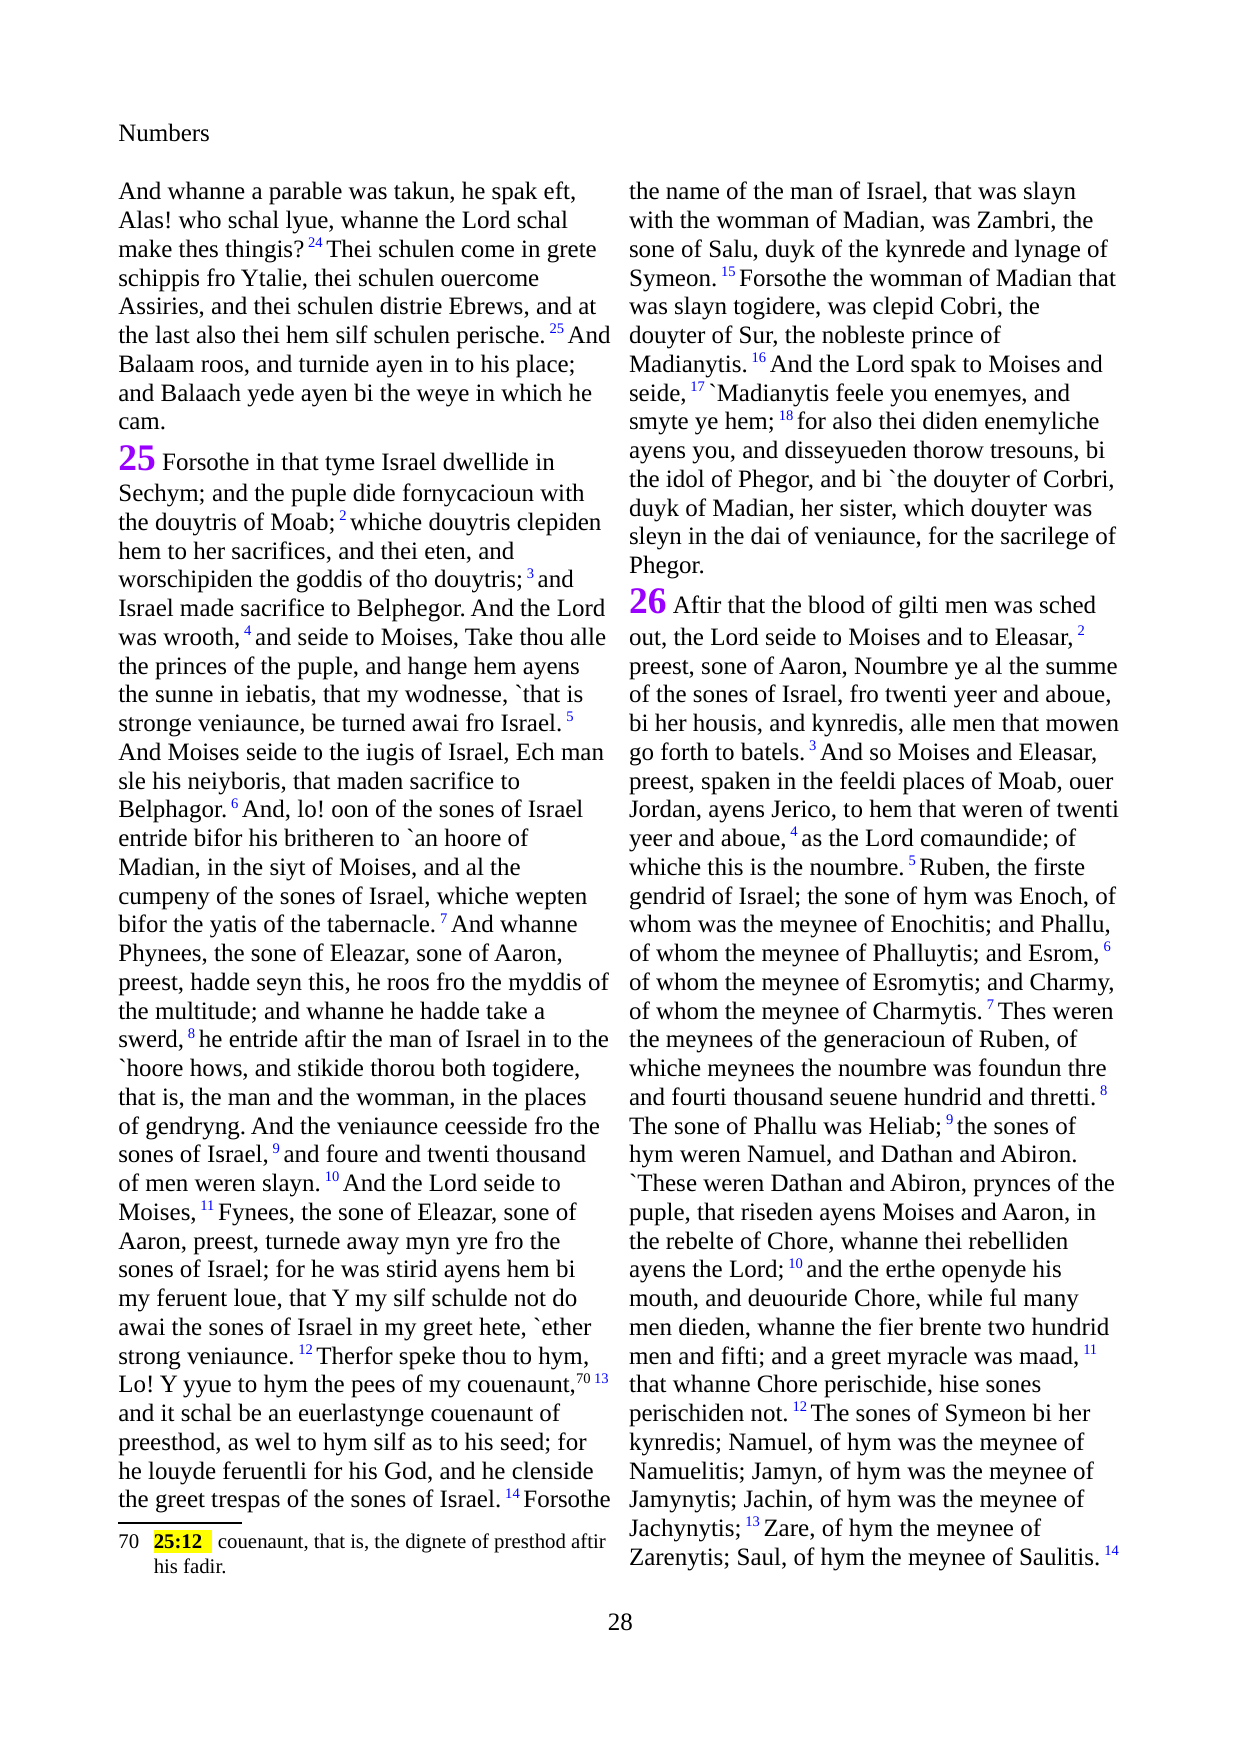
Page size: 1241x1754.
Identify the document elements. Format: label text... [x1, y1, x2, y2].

text 25 Forsothe in that tyme Israel dwellide in Sechym; and the puple dide fornycacioun with the douytris of Moab; 2 whiche douytris clepiden hem to her sacrifices, and thei eten, and worschipiden the goddis of tho douytris; 3 and Israel made sacrifice to Belphegor. And the Lord was wrooth, 4 and seide to Moises, Take thou alle the princes of the puple, and hange hem ayens the sunne in iebatis, that my wodnesse, `that is stronge veniaunce, be turned awai fro Israel. 5 And Moises seide to the iugis of Israel, Ech man sle his neiyboris, that maden sacrifice to Belphagor. 6 And, lo! oon of the sones of Israel entride bifor his britheren to `an hoore of Madian, in the siyt of Moises, and al the cumpeny of the sones of Israel, whiche wepten bifor the yatis of the tabernacle. 7 And whanne Phynees, the sone of Eleazar, sone of Aaron, preest, hadde seyn this, he roos fro the myddis of the multitude; and whanne he hadde take a swerd, 8 he entride aftir the man of Israel in to the `hoore hows, and stikide thorou both togidere, that is, the man and the womman, in the places of gendryng. And the veniaunce ceesside fro the sones of Israel, 9 and foure and twenti thousand of men weren slayn. 10 And the Lord seide to Moises, 11 Fynees, the sone of Eleazar, sone of Aaron, preest, turnede away myn yre fro the sones of Israel; for he was stirid ayens hem bi my feruent loue, that Y my silf schulde not do awai the sones of Israel in my greet hete, `ether strong veniaunce. 12 Therfor speke thou to hym, Lo! Y yyue to hym the pees of my couenaunt, 13 and it schal be an euerlastynge couenaunt of preesthod, as wel to hym silf as to his seed; for he louyde feruentli for his God, and he clenside the greet trespas of the sones of Israel. 14 Forsothe [118, 435, 611, 1513]
text 26 Aftir that the blood of gilti men was sched out, the Lord seide to Moises and to Eleasar, 2 preest, sone of Aaron, Noumbre ye al the summe of the sones of Israel, fro twenti yeer and aboue, bi her housis, and kynredis, alle men that mowen go forth to batels. 3 And so Moises and Eleasar, preest, spaken in the feeldi places of Moab, ouer Jordan, ayens Jerico, to hem that weren of twenti yeer and aboue, 4 as the Lord comaundide; of whiche this is the noumbre. 5 Ruben, the firste gendrid of Israel; the sone of hym was Enoch, of whom was the meynee of Enochitis; and Phallu, of whom the meynee of Phalluytis; and Esrom, 6 of whom the meynee of Esromytis; and Charmy, of whom the meynee of Charmytis. 7 Thes weren the meynees of the generacioun of Ruben, of whiche meynees the noumbre was foundun thre and fourti thousand seuene hundrid and thretti. 8 The sone of Phallu was Heliab; 9 the sones of hym weren Namuel, and Dathan and Abiron. `These weren Dathan and Abiron, prynces of the puple, that riseden ayens Moises and Aaron, in the rebelte of Chore, whanne thei rebelliden ayens the Lord; 10 and the erthe openyde his mouth, and deuouride Chore, while ful many men dieden, whanne the fier brente two hundrid men and fifti; and a greet myracle was maad, 11 that whanne Chore perischide, hise sones perischiden not. 12 The sones of Symeon bi her kynredis; Namuel, of hym was the meynee of Namuelitis; Jamyn, of hym was the meynee of Jamynytis; Jachin, of hym was the meynee of Jachynytis; 13 Zare, of hym the meynee of Zarenytis; Saul, of hym the meynee of Saulitis. 14 [629, 579, 1122, 1571]
text the name of the man of Israel, that was slayn with the womman of Madian, was Zambri, the sone of Salu, duyk of the kynrede and lynage of Symeon. 15 Forsothe the womman of Madian that was slayn togidere, was clepid Cobri, the douyter of Sur, the nobleste prince of Madianytis. 16 And the Lord spak to Moises and seide, 17 `Madianytis feele you enemyes, and smyte ye hem; 18 for also thei diden enemyliche ayens you, and disseyueden thorow tresouns, bi the idol of Phegor, and bi `the douyter of Corbri, duyk of Madian, her sister, which douyter was sleyn in the dai of veniaunce, for the sacrilege of Phegor. [629, 176, 1122, 579]
text 25:12 couenaunt, that is, the dignete of presthod aftir his fadir. [118, 1529, 611, 1578]
text 24 And whanne Balaam siy that it pleside the Lord that he schulde blesse Israel, he yede not as he `hadde go bifore, `that he schulde seke fals dyuynyng `bi chiteryng of briddis, but he dresside his face ayens the desert, 2 and reiside iyen, and siy Israel dwellynge in tentis bi hise lynagis. And whanne the Spirit of God felde on hym, and whanne a parable was takun, 3 he seide, Balaam, the sone of Beor, seide, a man whois iye is stoppid seide, 4 the herere of Goddis wordis seide, which bihelde the reuelacioun of almyyti God, which fallith doun, and hise iyen ben openyd so, Hou faire ben thi tabernaclis, 5 Jacob, and thi tentis, Israel! 6 as valeys ful of woodis, and moiste gardyns bisidis floodis, as tabernaclis whiche the Lord hath set, as cedris bisidis watris; 7 watir schal flowe of his bokat, and his seed schal be in to many watris, `that is, puplis. The kyng of hym schal be takun a wei for Agag, and the rewme of hym schal be doon awai. 8 God ledde hym out of Egipt, whos strengthe is lijk an vnicorn; thei schulen deuoure hethene men, enemyes `of hym, that is, of Israel; and thei schulen breke the boonus of hem, and schulen perse with arowis. 9 He restide and slepte as a lyoun, and as a lionesse, whom no man schal dore reise. He that blessith thee, schal be blessid; he that cursith, schal 10 be arettid in to cursyng And Balaach was wrooth ayens Balaam, and seide, whanne the hondis weren wrungun to gidere, I clepide thee to curse myn enemyes, whiche ayenward thou hast blessid thries. 11 Turne ayen to thi place; forsothe Y demede to onoure thee greetli, but the Lord priuyde thee fro onour disposid. 12 Balaam answeride to Balaach, Whethir Y seide not to thi messangeris, whiche thou sentist to me, 13 Thouy Balaach schal yyue to me his hows ful of siluer and of gold, Y schal not mow passe the word of my Lord God, that Y brynge forth of myn herte ony thing, ethir of good ethir of yuel, but what euer thing the Lord schal seie, Y schal speke this? 14 Netheles Y schal go to my puple, and Y schal yyue counsel to thee, what thi puple schal do in the laste tyme to this puple. 15 Therfor whanne a parable was takun, he seide eft, Balaam, the sone of Beor seide, a man whos iye is stoppid, 16 seide, the herere of Goddis wordis seide, which knowith the doctrine of the hiyeste, and seeth the reuelacioun of almiyti God, which fallith doun and hath opyn iyen, 17 Y schal se hym, but not now; Y schal biholde hym, but not nyy; a sterre schal be borun of Jacob, and a yerde schal rise of Israel; and he schal smyte the duykis of Moab, and he schal waste alle the sones of Seth; and Ydumye schal be hys possessioun, 18 the eritage of Seir schal bifalle to his enemyes; forsothe Israel schal do strongli, of Jacob schal be he that schal be lord, 19 and schal leese the relikis of the citee. 20 And whanne he hadde seyn Amalech, he took a parable, and seide, Amalech is the bigynning of hethene men, whos laste thingis schulen be lost. 21 Also `he siy Cyney, and whanne a parable was takun, he seide, Forsothe thi dwellyng place is strong, but if thou schalt sette thi nest in a stoon, 22 and schalt be chosun of the generacioun of Cyn, hou longe schalt thou mow dwelle? forsothe Assur schal take thee. 23 And whanne a parable was takun, he spak eft, Alas! who schal lyue, whanne the Lord schal make thes thingis? 24 Thei schulen come in grete schippis fro Ytalie, thei schulen ouercome Assiries, and thei schulen distrie Ebrews, and at the last also thei hem silf schulen perische. 25 And Balaam roos, and turnide ayen in to his place; and Balaach yede ayen bi the weye in which he cam. [118, 176, 611, 435]
